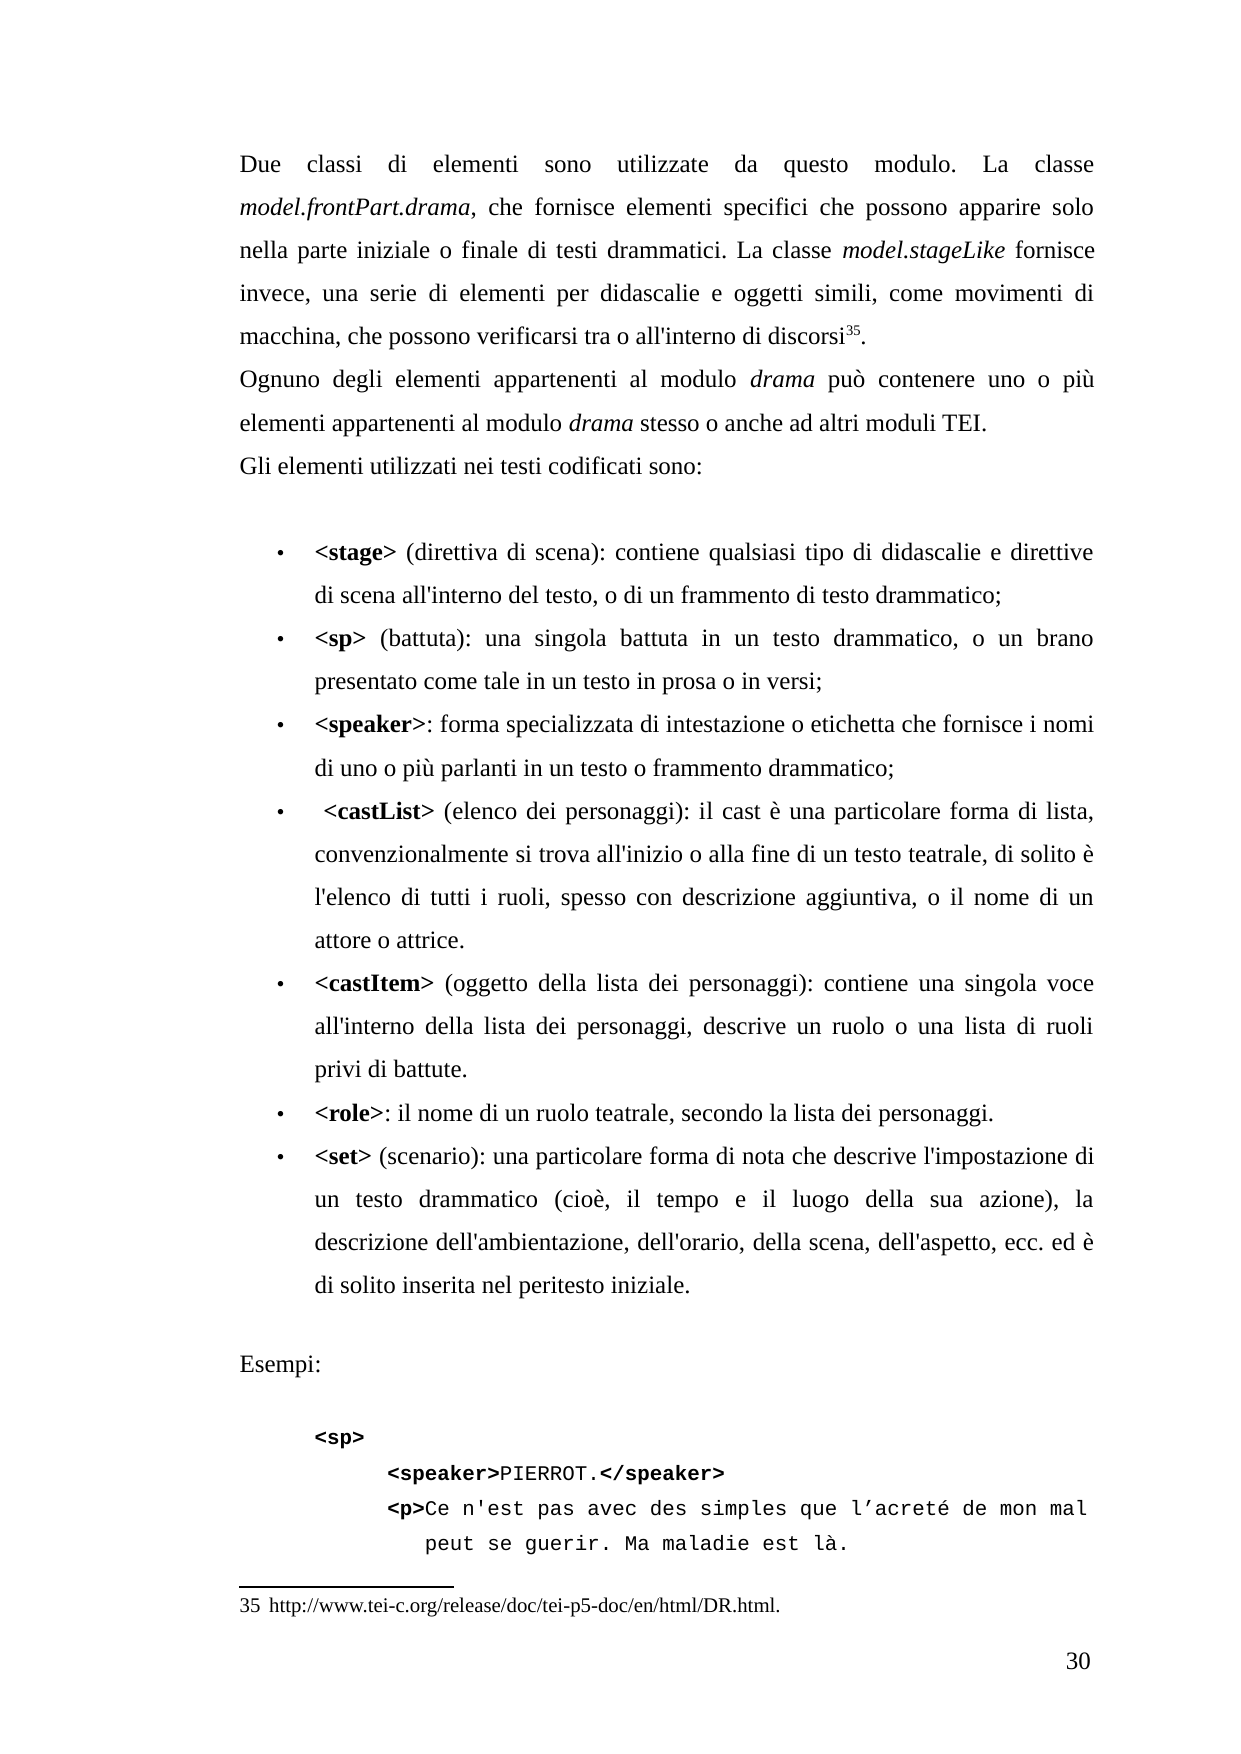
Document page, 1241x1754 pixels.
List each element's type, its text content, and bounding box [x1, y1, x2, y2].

list <castList> (elenco dei personaggi): il cast è una particolare forma di lista, convenzionalmente si trova all'inizio o alla fine di un testo teatrale, di solito è l'elenco di tutti i ruoli, spesso con descrizione aggiuntiva, o il nome di un attore o attrice. [277, 796, 1095, 954]
text Gli elementi utilizzati nei testi codificati sono: [239, 451, 1095, 479]
list <speaker>PIERROT.</speaker> [277, 1463, 1095, 1486]
list <sp> [277, 1427, 1095, 1451]
text Ognuno degli elementi appartenenti al modulo drama può contenere uno o più elementi appartenenti al modulo drama stesso o anche ad altri moduli TEI. [239, 364, 1095, 436]
list <stage> (direttiva di scena): contiene qualsiasi tipo di didascalie e direttive di scena all'interno del testo, o di un frammento di testo drammatico; [277, 537, 1095, 609]
list <castItem> (oggetto della lista dei personaggi): contiene una singola voce all'interno della lista dei personaggi, descrive un ruolo o una lista di ruoli privi di battute. [277, 968, 1095, 1083]
list <set> (scenario): una particolare forma di nota che descrive l'impostazione di un testo drammatico (cioè, il tempo e il luogo della sua azione), la descrizione dell'ambientazione, dell'orario, della scena, dell'aspetto, ecc. ed è di solito inserita nel peritesto iniziale. [277, 1141, 1095, 1299]
text Esempi: [239, 1349, 1095, 1377]
list <speaker>: forma specializzata di intestazione o etichetta che fornisce i nomi di uno o più parlanti in un testo o frammento drammatico; [277, 709, 1095, 781]
list <role>: il nome di un ruolo teatrale, secondo la lista dei personaggi. [277, 1098, 1095, 1126]
text http://www.tei-c.org/release/doc/tei-p5-doc/en/html/DR.html. [239, 1593, 1095, 1617]
list <p>Ce n'est pas avec des simples que l’acreté de mon mal peut se guerir. Ma maladie est là. [277, 1498, 1095, 1557]
list <sp> (battuta): una singola battuta in un testo drammatico, o un brano presentato come tale in un testo in prosa o in versi; [277, 623, 1095, 695]
text Due classi di elementi sono utilizzate da questo modulo. La classe model.frontPart.drama, che fornisce elementi specifici che possono apparire solo nella parte iniziale o finale di testi drammatici. La classe model.stageLike fornisce invece, una serie di elementi per didascalie e oggetti simili, come movimenti di macchina, che possono verificarsi tra o all'interno di discorsi. [239, 149, 1095, 350]
